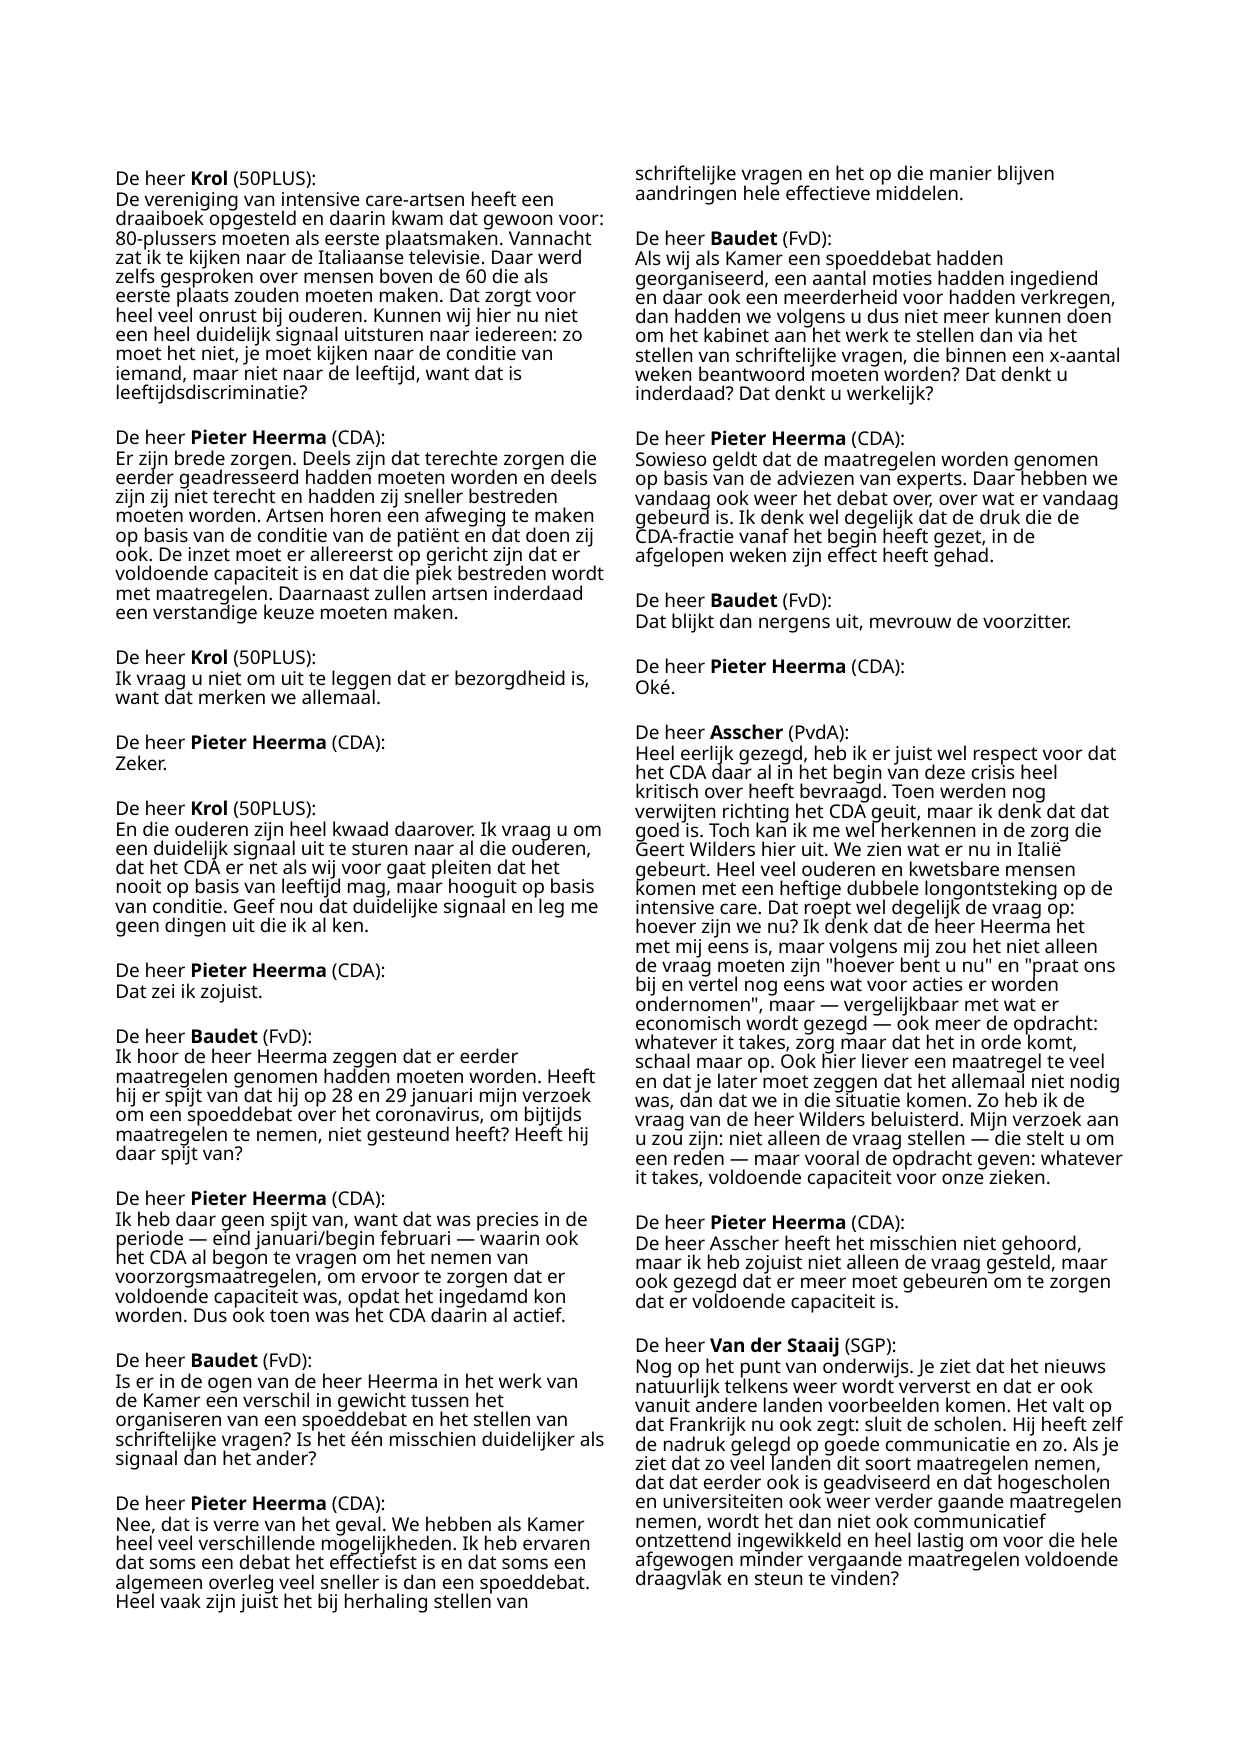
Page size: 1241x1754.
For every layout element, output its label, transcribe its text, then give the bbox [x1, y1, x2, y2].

text De heer Baudet (FvD): [115, 1347, 605, 1373]
text Nog op het punt van onderwijs. Je ziet dat het nieuws natuurlijk telkens weer wordt ververst en dat er ook vanuit andere landen voorbeelden komen. Het valt op dat Frankrijk nu ook zegt: sluit de scholen. Hij heeft zelf de nadruk gelegd op goede communicatie en zo. Als je ziet dat zo veel landen dit soort maatregelen nemen, dat dat eerder ook is geadviseerd en dat hogescholen en universiteiten ook weer verder gaande maatregelen nemen, wordt het dan niet ook communicatief ontzettend ingewikkeld en heel lastig om voor die hele afgewogen minder vergaande maatregelen voldoende draagvlak en steun te vinden? [635, 1358, 1125, 1590]
text Dat blijkt dan nergens uit, mevrouw de voorzitter. [635, 613, 1125, 633]
text Heel eerlijk gezegd, heb ik er juist wel respect voor dat het CDA daar al in het begin van deze crisis heel kritisch over heeft bevraagd. Toen werden nog verwijten richting het CDA geuit, maar ik denk dat dat goed is. Toch kan ik me wel herkennen in de zorg die Geert Wilders hier uit. We zien wat er nu in Italië gebeurt. Heel veel ouderen en kwetsbare mensen komen met een heftige dubbele longontsteking op de intensive care. Dat roept wel degelijk de vraag op: hoever zijn we nu? Ik denk dat de heer Heerma het met mij eens is, maar volgens mij zou het niet alleen de vraag moeten zijn "hoever bent u nu" en "praat ons bij en vertel nog eens wat voor acties er worden ondernomen", maar — vergelijkbaar met wat er economisch wordt gezegd — ook meer de opdracht: whatever it takes, zorg maar dat het in orde komt, schaal maar op. Ook hier liever een maatregel te veel en dat je later moet zeggen dat het allemaal niet nodig was, dan dat we in die situatie komen. Zo heb ik de vraag van de heer Wilders beluisterd. Mijn verzoek aan u zou zijn: niet alleen de vraag stellen — die stelt u om een reden — maar vooral de opdracht geven: whatever it takes, voldoende capaciteit voor onze zieken. [635, 745, 1125, 1188]
text De heer Pieter Heerma (CDA): [115, 957, 605, 983]
text Ik vraag u niet om uit te leggen dat er bezorgdheid is, want dat merken we allemaal. [115, 669, 605, 708]
text De heer Pieter Heerma (CDA): [115, 729, 605, 755]
text De heer Pieter Heerma (CDA): [635, 653, 1125, 679]
text De heer Baudet (FvD): [635, 225, 1125, 250]
text De heer Pieter Heerma (CDA): [635, 1209, 1125, 1235]
text De vereniging van intensive care-artsen heeft een draaiboek opgesteld en daarin kwam dat gewoon voor: 80-plussers moeten als eerste plaatsmaken. Vannacht zat ik te kijken naar de Italiaanse televisie. Daar werd zelfs gesproken over mensen boven de 60 die als eerste plaats zouden moeten maken. Dat zorgt voor heel veel onrust bij ouderen. Kunnen wij hier nu niet een heel duidelijk signaal uitsturen naar iedereen: zo moet het niet, je moet kijken naar de conditie van iemand, maar niet naar de leeftijd, want dat is leeftijdsdiscriminatie? [115, 191, 605, 403]
text Is er in de ogen van de heer Heerma in het werk van de Kamer een verschil in gewicht tussen het organiseren van een spoeddebat en het stellen van schriftelijke vragen? Is het één misschien duidelijker als signaal dan het ander? [115, 1373, 605, 1469]
text Ik hoor de heer Heerma zeggen dat er eerder maatregelen genomen hadden moeten worden. Heeft hij er spijt van dat hij op 28 en 29 januari mijn verzoek om een spoeddebat over het coronavirus, om bijtijds maatregelen te nemen, niet gesteund heeft? Heeft hij daar spijt van? [115, 1048, 605, 1164]
text De heer Pieter Heerma (CDA): [115, 1490, 605, 1516]
text Als wij als Kamer een spoeddebat hadden georganiseerd, een aantal moties hadden ingediend en daar ook een meerderheid voor hadden verkregen, dan hadden we volgens u dus niet meer kunnen doen om het kabinet aan het werk te stellen dan via het stellen van schriftelijke vragen, die binnen een x-aantal weken beantwoord moeten worden? Dat denkt u inderdaad? Dat denkt u werkelijk? [635, 250, 1125, 404]
text De heer Van der Staaij (SGP): [635, 1333, 1125, 1358]
text En die ouderen zijn heel kwaad daarover. Ik vraag u om een duidelijk signaal uit te sturen naar al die ouderen, dat het CDA er net als wij voor gaat pleiten dat het nooit op basis van leeftijd mag, maar hooguit op basis van conditie. Geef nou dat duidelijke signaal en leg me geen dingen uit die ik al ken. [115, 821, 605, 936]
text De heer Krol (50PLUS): [115, 644, 605, 669]
text De heer Asscher heeft het misschien niet gehoord, maar ik heb zojuist niet alleen de vraag gesteld, maar ook gezegd dat er meer moet gebeuren om te zorgen dat er voldoende capaciteit is. [635, 1235, 1125, 1312]
text Ik heb daar geen spijt van, want dat was precies in de periode — eind januari/begin februari — waarin ook het CDA al begon te vragen om het nemen van voorzorgsmaatregelen, om ervoor te zorgen dat er voldoende capaciteit was, opdat het ingedamd kon worden. Dus ook toen was het CDA daarin al actief. [115, 1211, 605, 1326]
text De heer Krol (50PLUS): [115, 165, 605, 191]
text Er zijn brede zorgen. Deels zijn dat terechte zorgen die eerder geadresseerd hadden moeten worden en deels zijn zij niet terecht en hadden zij sneller bestreden moeten worden. Artsen horen een afweging te maken op basis van de conditie van de patiënt en dat doen zij ook. De inzet moet er allereerst op gericht zijn dat er voldoende capaciteit is en dat die piek bestreden wordt met maatregelen. Daarnaast zullen artsen inderdaad een verstandige keuze moeten maken. [115, 449, 605, 623]
text Nee, dat is verre van het geval. We hebben als Kamer heel veel verschillende mogelijkheden. Ik heb ervaren dat soms een debat het effectiefst is en dat soms een algemeen overleg veel sneller is dan een spoeddebat. Heel vaak zijn juist het bij herhaling stellen van [115, 1516, 605, 1612]
text De heer Krol (50PLUS): [115, 795, 605, 821]
text De heer Baudet (FvD): [115, 1023, 605, 1048]
text De heer Baudet (FvD): [635, 588, 1125, 613]
text De heer Pieter Heerma (CDA): [115, 424, 605, 449]
text Dat zei ik zojuist. [115, 983, 605, 1002]
text De heer Pieter Heerma (CDA): [115, 1185, 605, 1211]
text Sowieso geldt dat de maatregelen worden genomen op basis van de adviezen van experts. Daar hebben we vandaag ook weer het debat over, over wat er vandaag gebeurd is. Ik denk wel degelijk dat de druk die de CDA-fractie vanaf het begin heeft gezet, in de afgelopen weken zijn effect heeft gehad. [635, 451, 1125, 567]
text Oké. [635, 679, 1125, 698]
text De heer Asscher (PvdA): [635, 719, 1125, 745]
text De heer Pieter Heerma (CDA): [635, 425, 1125, 451]
text Zeker. [115, 755, 605, 774]
text schriftelijke vragen en het op die manier blijven aandringen hele effectieve middelen. [635, 165, 1125, 204]
